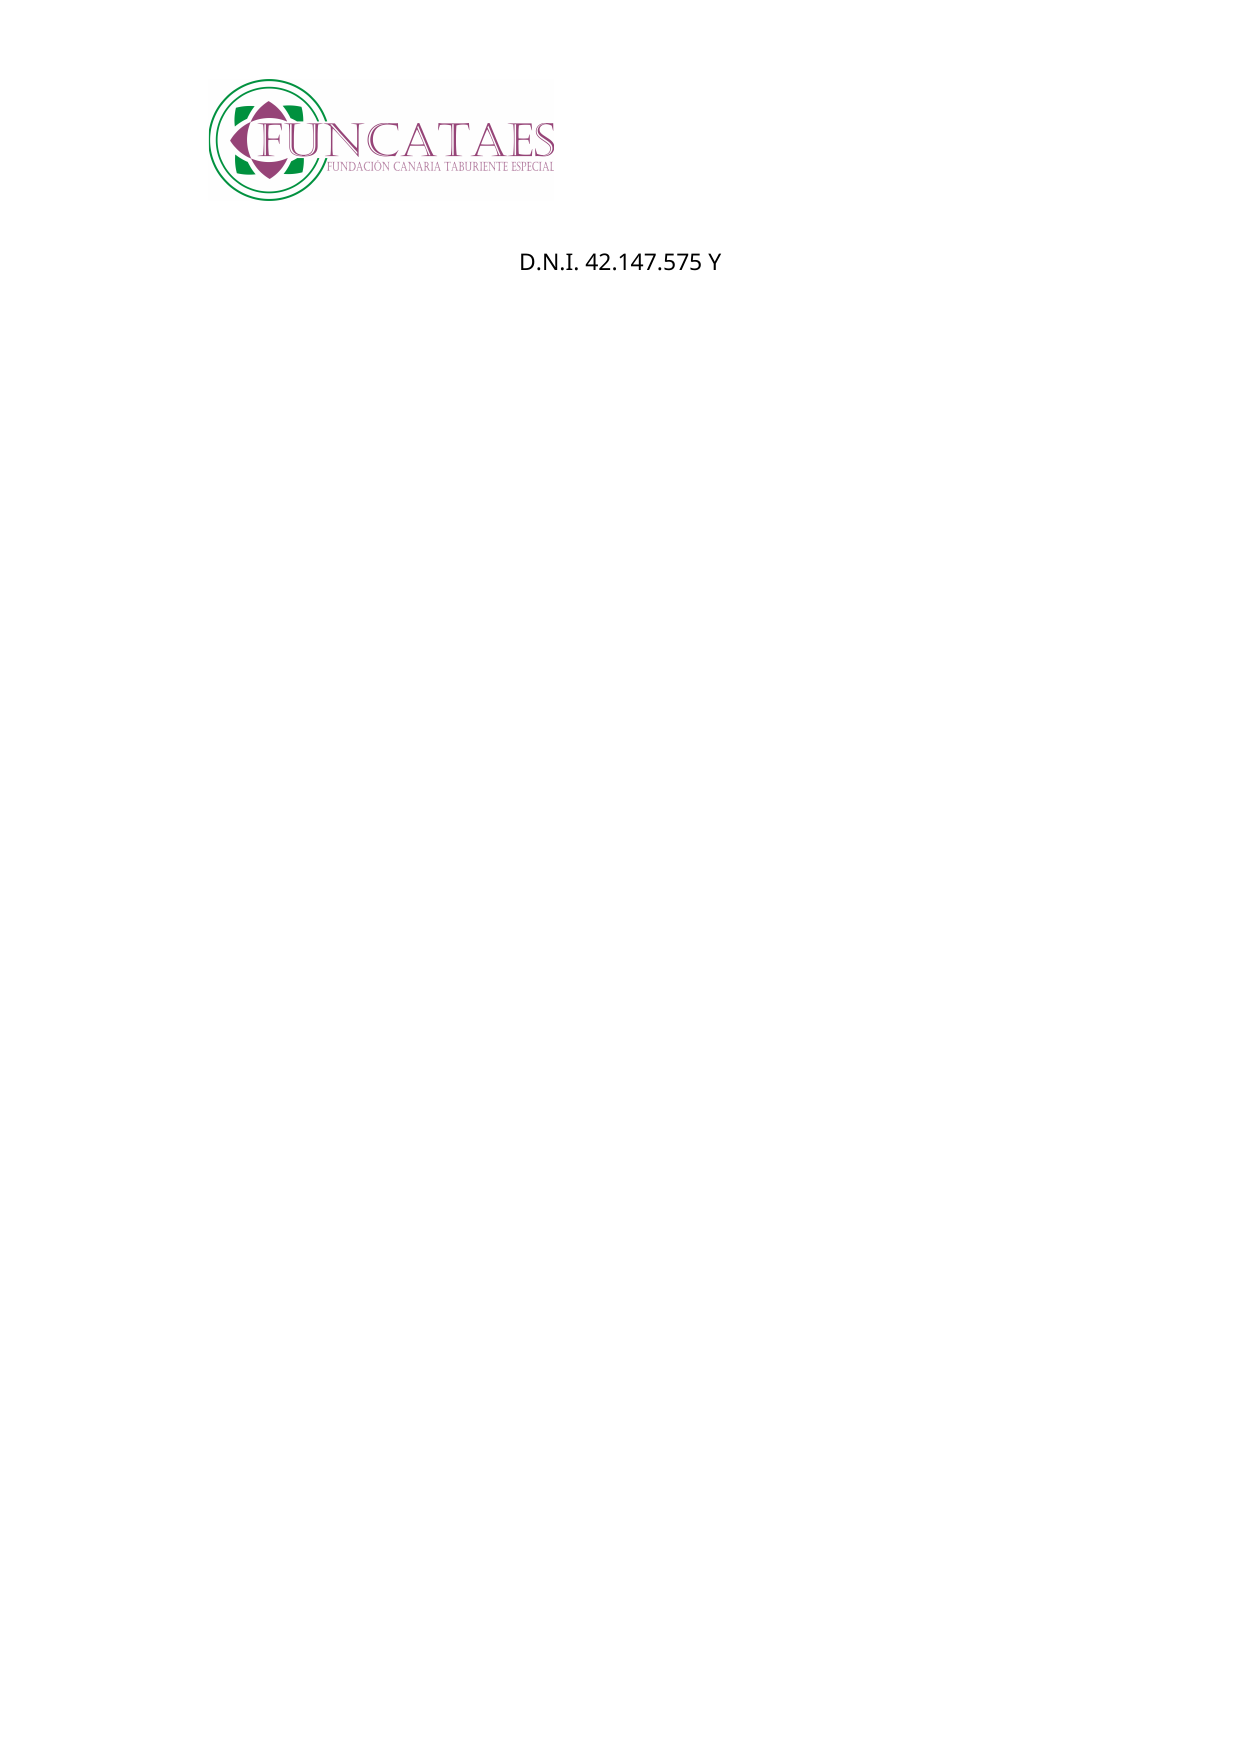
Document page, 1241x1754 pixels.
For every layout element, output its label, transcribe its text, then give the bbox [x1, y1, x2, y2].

text D.N.I. 42.147.575 Y [177, 246, 1063, 277]
